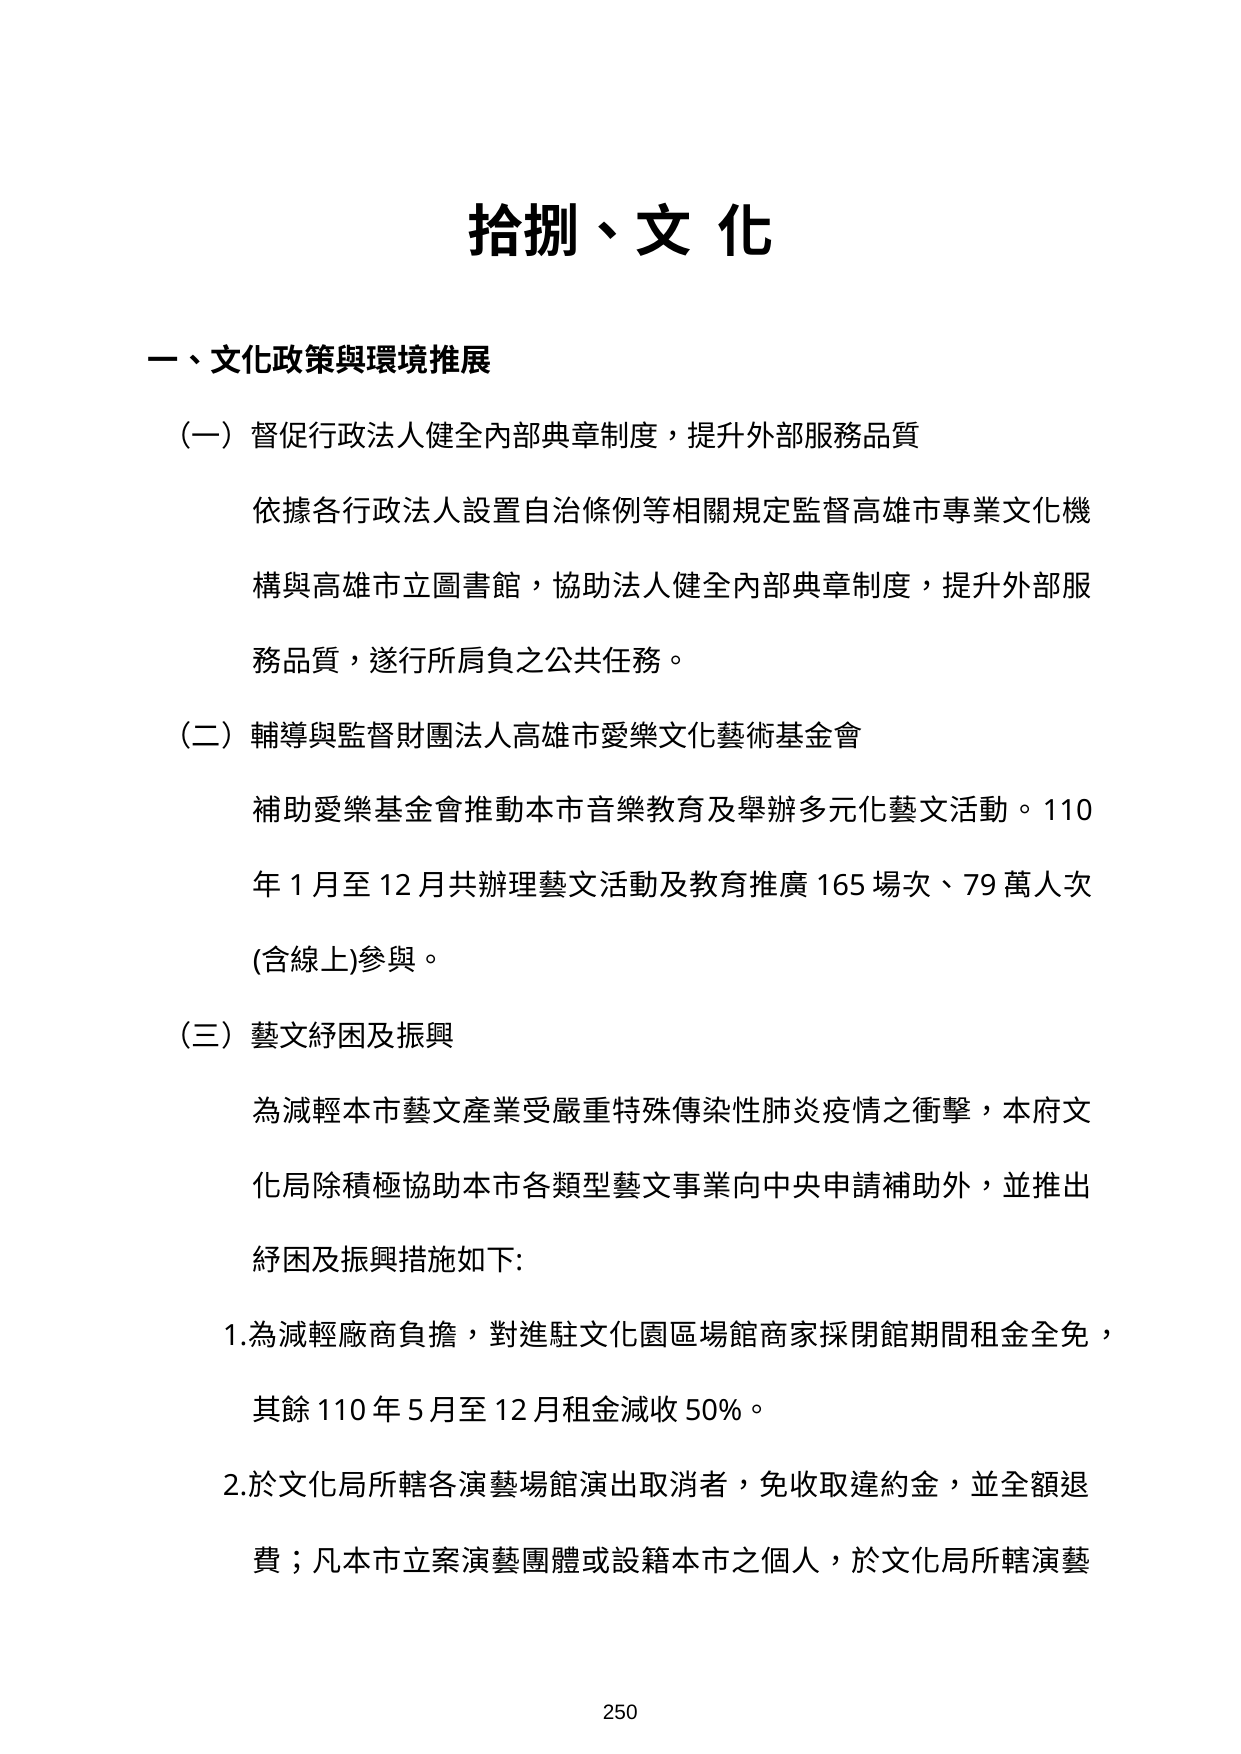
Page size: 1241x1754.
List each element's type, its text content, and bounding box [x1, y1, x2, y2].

text 為減輕本市藝文產業受嚴重特殊傳染性肺炎疫情之衝擊，本府文化局除積極協助本市各類型藝文事業向中央申請補助外，並推出紓困及振興措施如下: [253, 1064, 1092, 1289]
text 2.於文化局所轄各演藝場館演出取消者，免收取違約金，並全額退費；凡本市立案演藝團體或設籍本市之個人，於文化局所轄演藝 [223, 1439, 1092, 1589]
text 一、文化政策與環境推展 [148, 314, 1092, 389]
text 補助愛樂基金會推動本市音樂教育及舉辦多元化藝文活動。110年1月至12月共辦理藝文活動及教育推廣165場次、79萬人次(含線上)參與。 [253, 764, 1092, 989]
text 1.為減輕廠商負擔，對進駐文化園區場館商家採閉館期間租金全免，其餘110年5月至12月租金減收50%。 [223, 1289, 1092, 1439]
text 拾捌、文 化 [148, 164, 1092, 277]
text （二）輔導與監督財團法人高雄市愛樂文化藝術基金會 [162, 689, 1092, 764]
text （一）督促行政法人健全內部典章制度，提升外部服務品質 [162, 389, 1092, 464]
text （三）藝文紓困及振興 [162, 989, 1092, 1064]
text 依據各行政法人設置自治條例等相關規定監督高雄市專業文化機構與高雄市立圖書館，協助法人健全內部典章制度，提升外部服務品質，遂行所肩負之公共任務。 [253, 464, 1092, 689]
